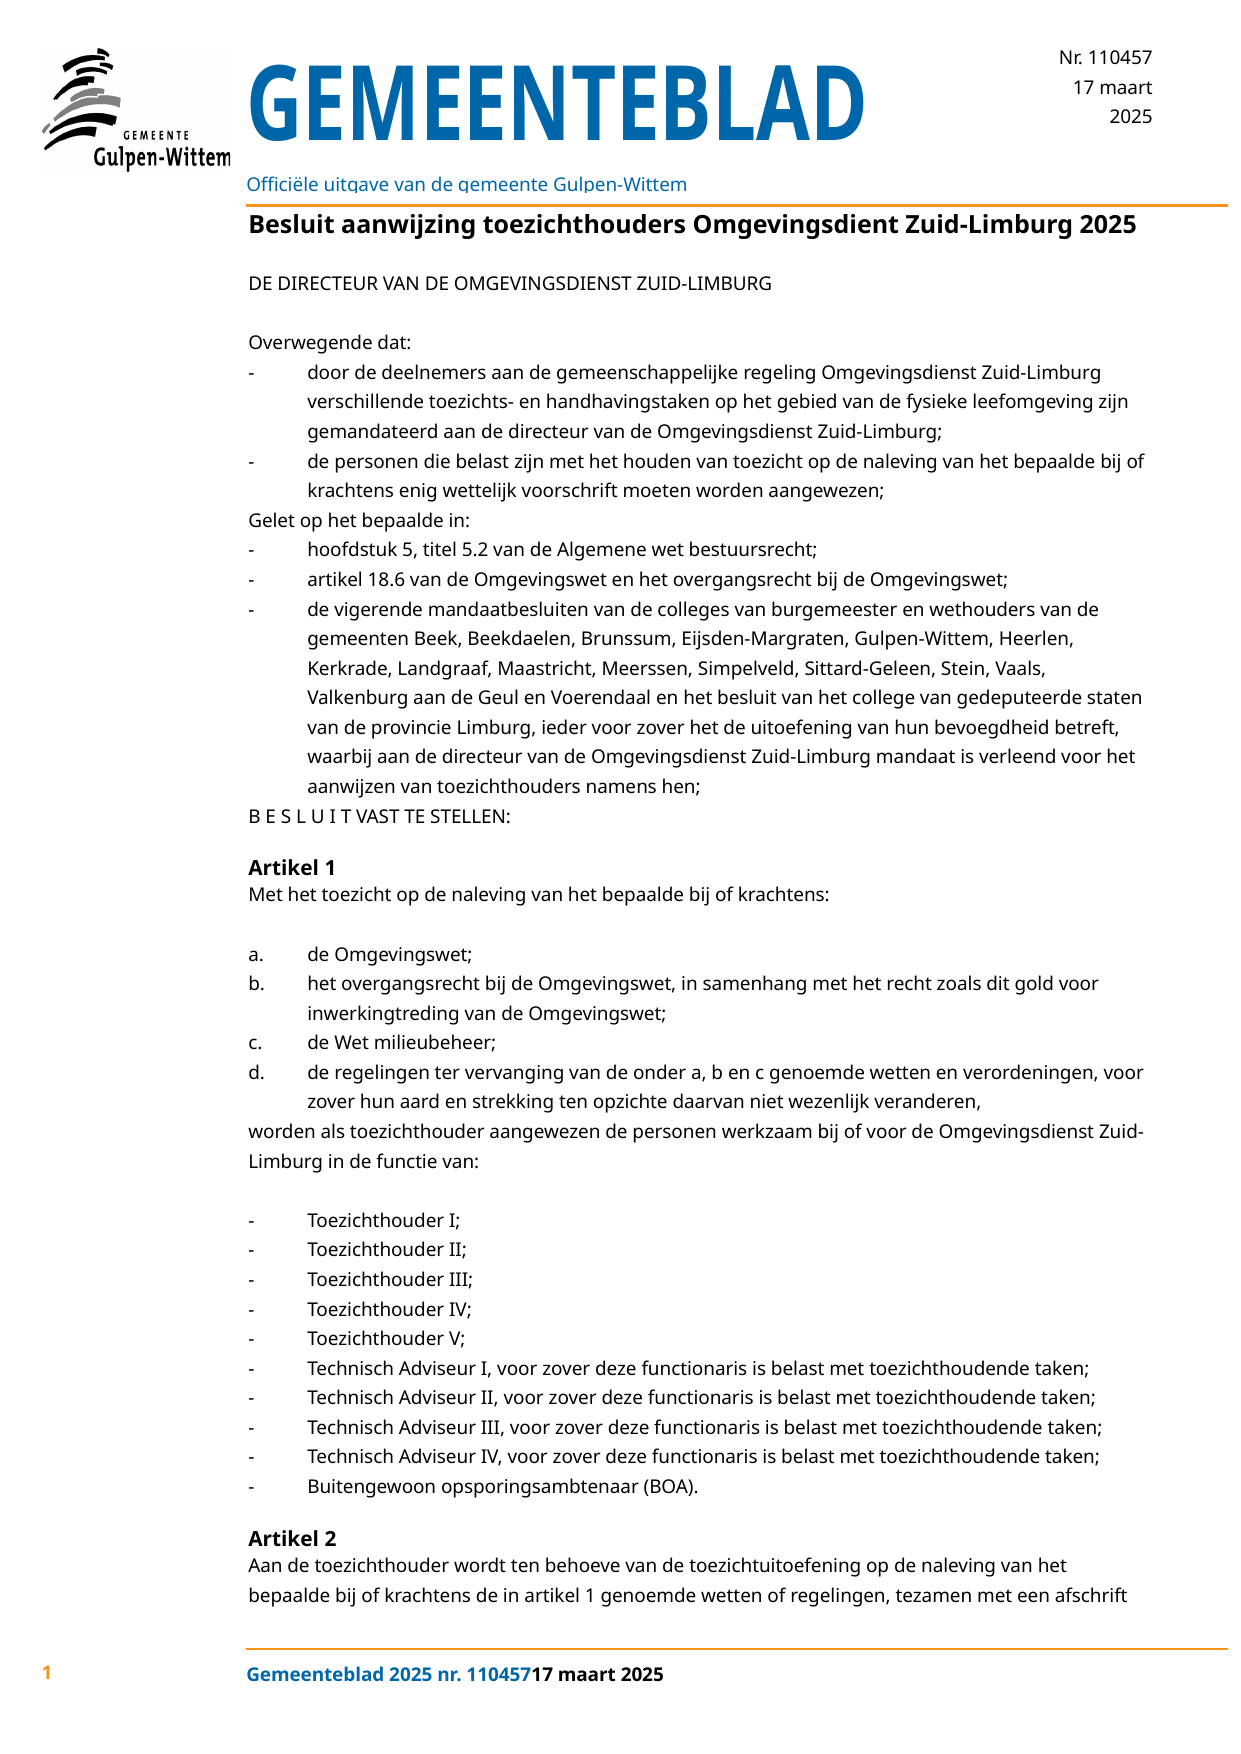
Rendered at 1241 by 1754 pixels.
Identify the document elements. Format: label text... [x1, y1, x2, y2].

list Technisch Adviseur I, voor zover deze functionaris is belast met toezichthoudende taken; [248, 1355, 1152, 1381]
list hoofdstuk 5, titel 5.2 van de Algemene wet bestuursrecht; [248, 537, 1152, 562]
list Toezichthouder V; [248, 1325, 1152, 1351]
text DE DIRECTEUR VAN DE OMGEVINGSDIENST ZUID-LIMBURG [248, 270, 1152, 296]
list Toezichthouder IV; [248, 1296, 1152, 1322]
list Toezichthouder I; [248, 1207, 1152, 1233]
list de personen die belast zijn met het houden van toezicht op de naleving van het bepaalde bij of krachtens enig wettelijk voorschrift moeten worden aangewezen; [248, 448, 1152, 503]
list Technisch Adviseur III, voor zover deze functionaris is belast met toezichthoudende taken; [248, 1414, 1152, 1440]
list door de deelnemers aan de gemeenschappelijke regeling Omgevingsdienst Zuid-Limburg verschillende toezichts- en handhavingstaken op het gebied van de fysieke leefomgeving zijn gemandateerd aan de directeur van de Omgevingsdienst Zuid-Limburg; [248, 359, 1152, 444]
text Aan de toezichthouder wordt ten behoeve van de toezichtuitoefening op de naleving van het bepaalde bij of krachtens de in artikel 1 genoemde wetten of regelingen, tezamen met een afschrift [248, 1552, 1152, 1607]
text Artikel 1 [248, 853, 1152, 882]
text Artikel 2 [248, 1524, 1152, 1552]
picture [41, 47, 231, 172]
list de Wet milieubeheer; [248, 1029, 1152, 1055]
list de vigerende mandaatbesluiten van de colleges van burgemeester en wethouders van de gemeenten Beek, Beekdaelen, Brunssum, Eijsden-Margraten, Gulpen-Wittem, Heerlen, Kerkrade, Landgraaf, Maastricht, Meerssen, Simpelveld, Sittard-Geleen, Stein, Vaals, Valkenburg aan de Geul en Voerendaal en het besluit van het college van gedeputeerde staten van de provincie Limburg, ieder voor zover het de uitoefening van hun bevoegdheid betreft, waarbij aan de directeur van de Omgevingsdienst Zuid-Limburg mandaat is verleend voor het aanwijzen van toezichthouders namens hen; [248, 596, 1152, 799]
list Technisch Adviseur IV, voor zover deze functionaris is belast met toezichthoudende taken; [248, 1444, 1152, 1469]
list Toezichthouder III; [248, 1266, 1152, 1292]
list Technisch Adviseur II, voor zover deze functionaris is belast met toezichthoudende taken; [248, 1384, 1152, 1410]
text Overwegende dat: [248, 329, 1152, 355]
list artikel 18.6 van de Omgevingswet en het overgangsrecht bij de Omgevingswet; [248, 566, 1152, 592]
list Toezichthouder II; [248, 1237, 1152, 1262]
list het overgangsrecht bij de Omgevingswet, in samenhang met het recht zoals dit gold voor inwerkingtreding van de Omgevingswet; [248, 970, 1152, 1026]
list Buitengewoon opsporingsambtenaar (BOA). [248, 1473, 1152, 1499]
text B E S L U I T VAST TE STELLEN: [248, 803, 1152, 828]
list de regelingen ter vervanging van de onder a, b en c genoemde wetten en verordeningen, voor zover hun aard en strekking ten opzichte daarvan niet wezenlijk veranderen, [248, 1059, 1152, 1114]
text Met het toezicht op de naleving van het bepaalde bij of krachtens: [248, 882, 1152, 907]
text worden als toezichthouder aangewezen de personen werkzaam bij of voor de Omgevingsdienst Zuid-Limburg in de functie van: [248, 1118, 1152, 1174]
text Besluit aanwijzing toezichthouders Omgevingsdient Zuid-Limburg 2025 [248, 207, 1152, 241]
list de Omgevingswet; [248, 941, 1152, 967]
text Gelet op het bepaalde in: [248, 507, 1152, 533]
